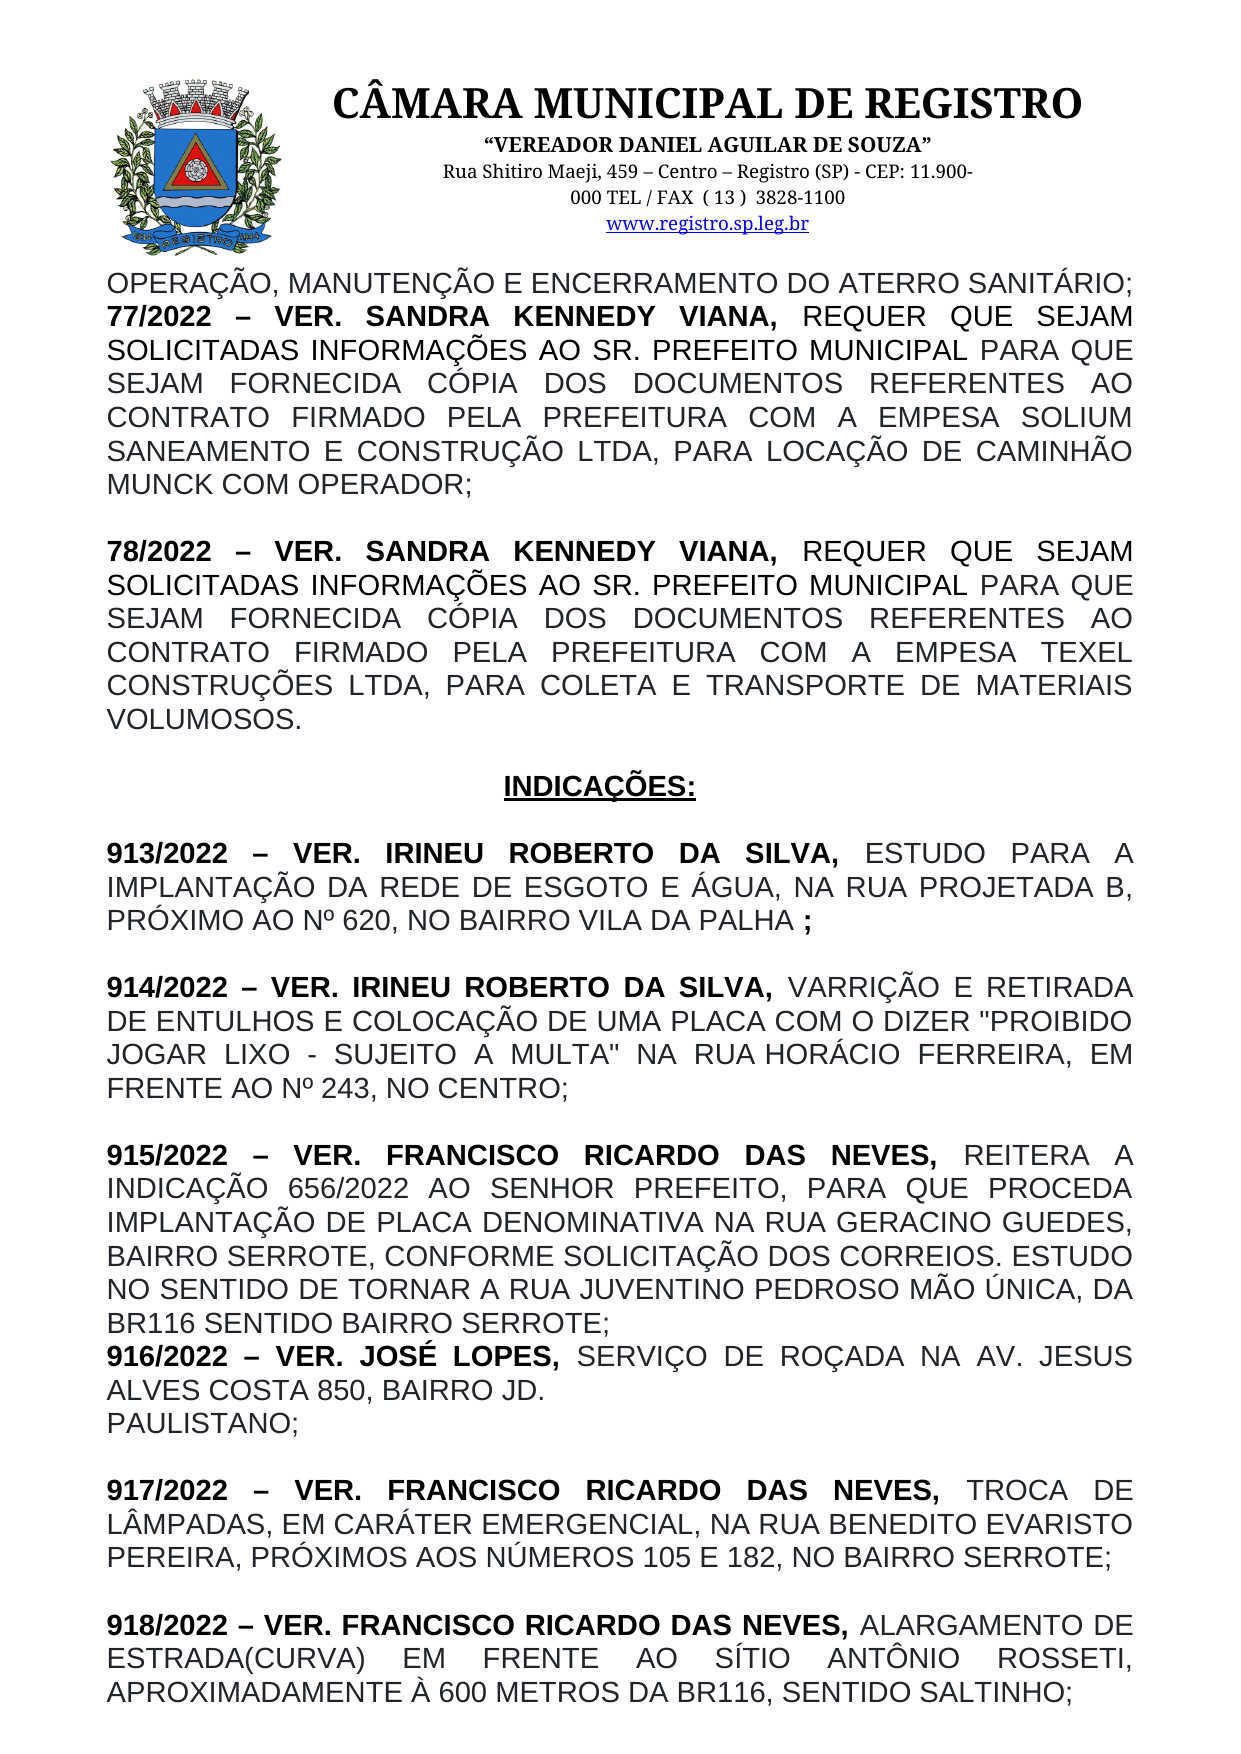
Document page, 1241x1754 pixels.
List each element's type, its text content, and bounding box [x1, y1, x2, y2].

text 916/2022 – Ver. José Lopes, serviço de roçada na Av. Jesus Alves Costa 850, bairro Jd. [106, 1339, 1134, 1406]
text 918/2022 – Ver. Francisco Ricardo das Neves, alargamento de Estrada(curva) em frente ao sítio Antônio Rosseti, aproximadamente à 600 metros da BR116, sentido Saltinho; [106, 1607, 1134, 1708]
text 77/2022 – Ver. Sandra Kennedy Viana, requer que sejam solicitadas informações ao Sr. Prefeito Municipal para que sejam fornecida cópia dos documentos referentes ao contrato firmado pela Prefeitura com a empesa SOLIUM SANEAMENTO E CONSTRUÇÃO LTDA, para locação de caminhão munck com operador; [106, 299, 1134, 501]
subtitle INDICAÇÕES: [106, 769, 1093, 802]
text 913/2022 – Ver. Irineu Roberto da Silva, estudo para a implantação da Rede de Esgoto e Água, na Rua Projetada B, próximo ao nº 620, no bairro Vila da Palha ; [106, 836, 1134, 937]
text 915/2022 – Ver. Francisco Ricardo das Neves, REITERA a indicação 656/2022 ao Senhor Prefeito, para que proceda Implantação de placa denominativa na Rua Geracino Guedes, bairro serrote, conforme solicitação dos Correios. estudo no sentido de tornar a Rua Juventino Pedroso mão única, da BR116 sentido Bairro Serrote; [106, 1138, 1134, 1339]
text 914/2022 – Ver. Irineu Roberto da Silva, varrição e retirada de entulhos e colocação de uma placa com o dizer "PROIBIDO JOGAR LIXO - SUJEITO A MULTA" na Rua Horácio Ferreira, em frente ao nº 243, no Centro; [106, 970, 1134, 1104]
text 78/2022 – Ver. Sandra Kennedy Viana, requer que sejam solicitadas informações ao Sr. Prefeito Municipal para que sejam fornecida cópia dos documentos referentes ao contrato firmado pela Prefeitura com a empesa TEXEL CONSTRUÇÕES LTDA, para coleta e transporte de materiais volumosos. [106, 534, 1134, 735]
text Paulistano; [106, 1406, 1134, 1440]
picture [106, 73, 286, 261]
text 917/2022 – Ver. Francisco Ricardo das Neves, troca de lâmpadas, em caráter emergencial, na Rua Benedito Evaristo Pereira, próximos aos números 105 e 182, no bairro Serrote; [106, 1473, 1134, 1574]
text operação, manutenção e encerramento do Aterro Sanitário; [106, 266, 1134, 299]
